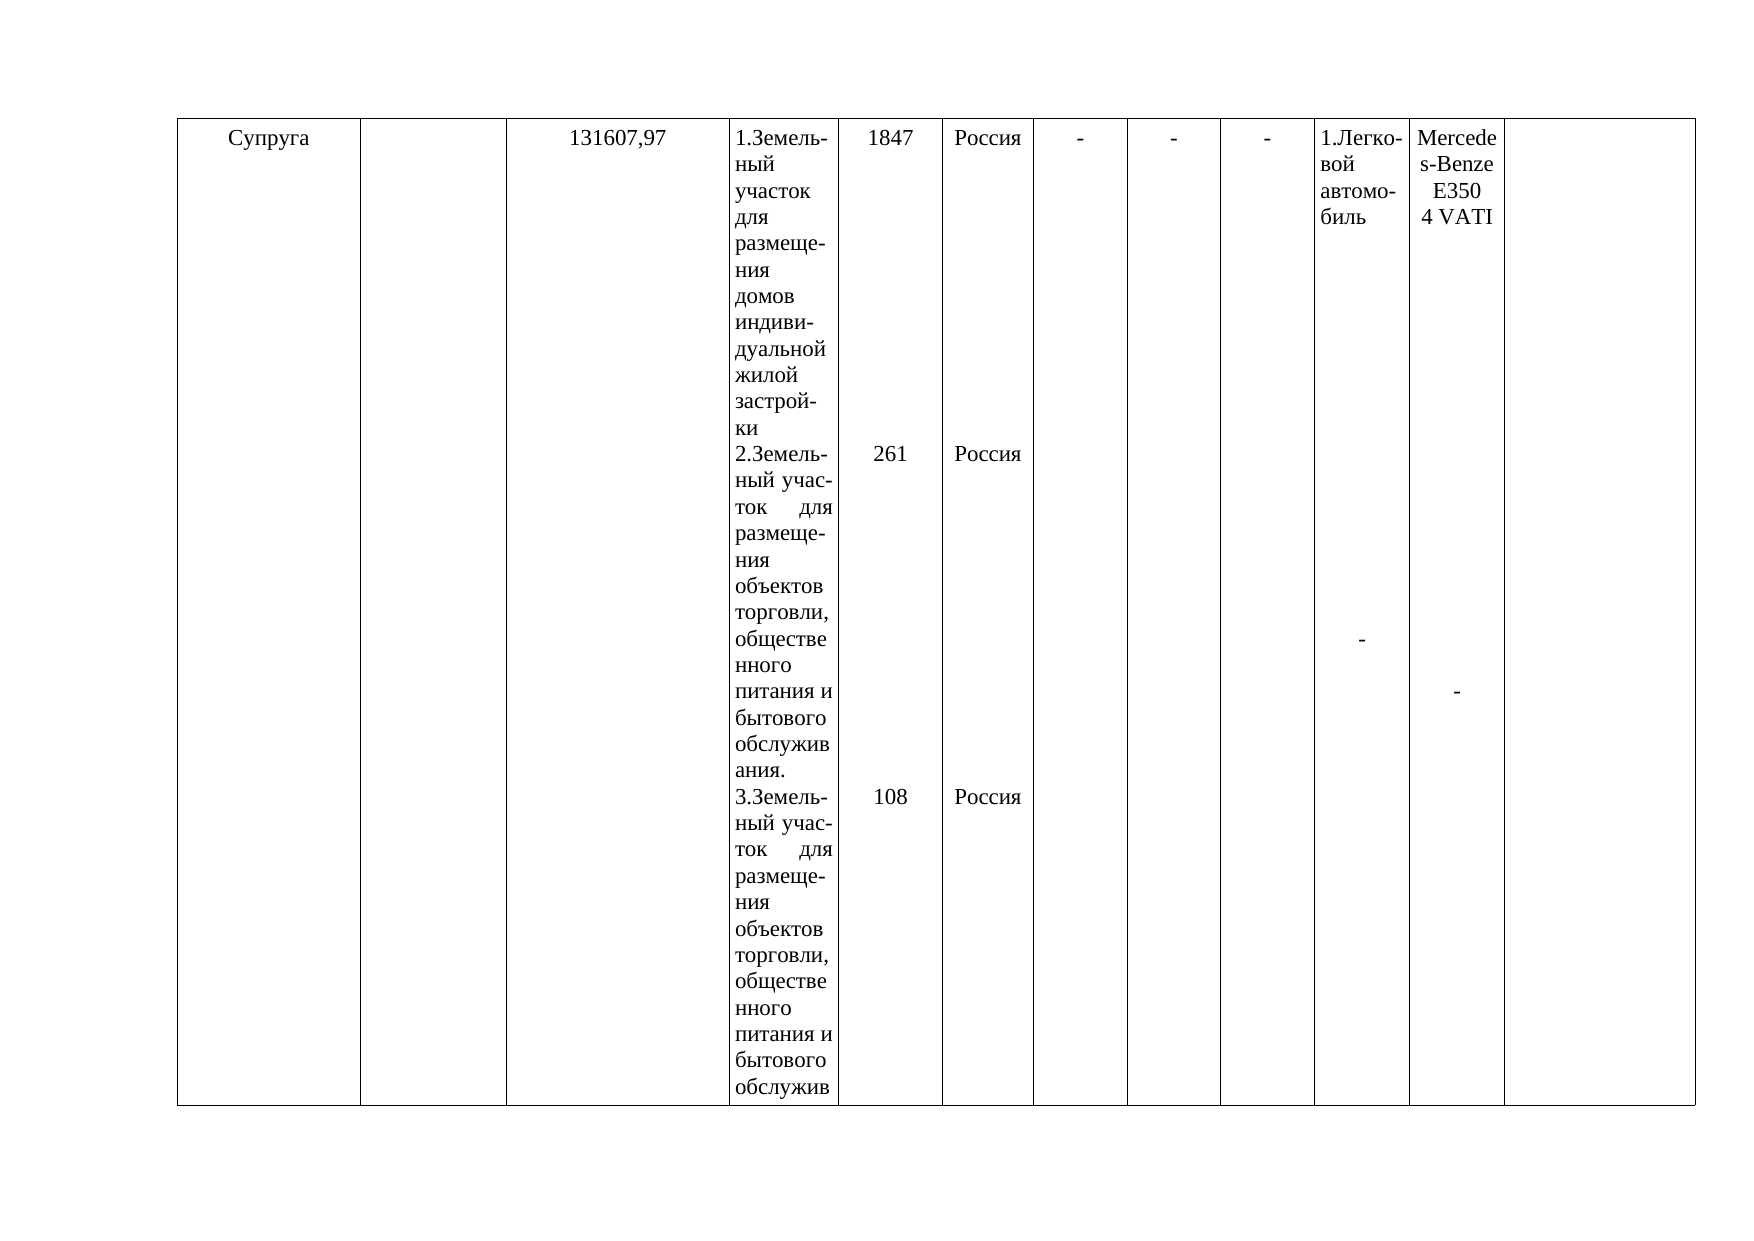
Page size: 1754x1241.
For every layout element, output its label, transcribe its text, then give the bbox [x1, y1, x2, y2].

table_cell 131607,97 - [507, 119, 729, 1105]
table_cell 1.Земель-ный участок для размеще-ния домов индиви-дуальной жилой застрой-ки 2.Земель-ный учас-ток для размеще-ния объектов торговли, общественного питания и бытового обслуживания. 3.Земель-ный учас-ток для размеще-ния объектов торговли, общественного питания и бытового обслужив [730, 119, 838, 1105]
table_cell [1034, 119, 1127, 1105]
table_cell [1221, 119, 1314, 1105]
table_cell [1505, 119, 1695, 1105]
table_cell 1.Легко-вой автомо-биль - - [1315, 119, 1409, 1105]
table_cell [1128, 119, 1220, 1105]
table_cell Mercedes-Benze E350 4 VATI - - [1410, 119, 1504, 1105]
table_cell Супруга [178, 119, 360, 1105]
table_cell Россия Россия Россия [943, 119, 1033, 1105]
table_cell [361, 119, 506, 1105]
table_cell 1847 261 108 [839, 119, 942, 1105]
